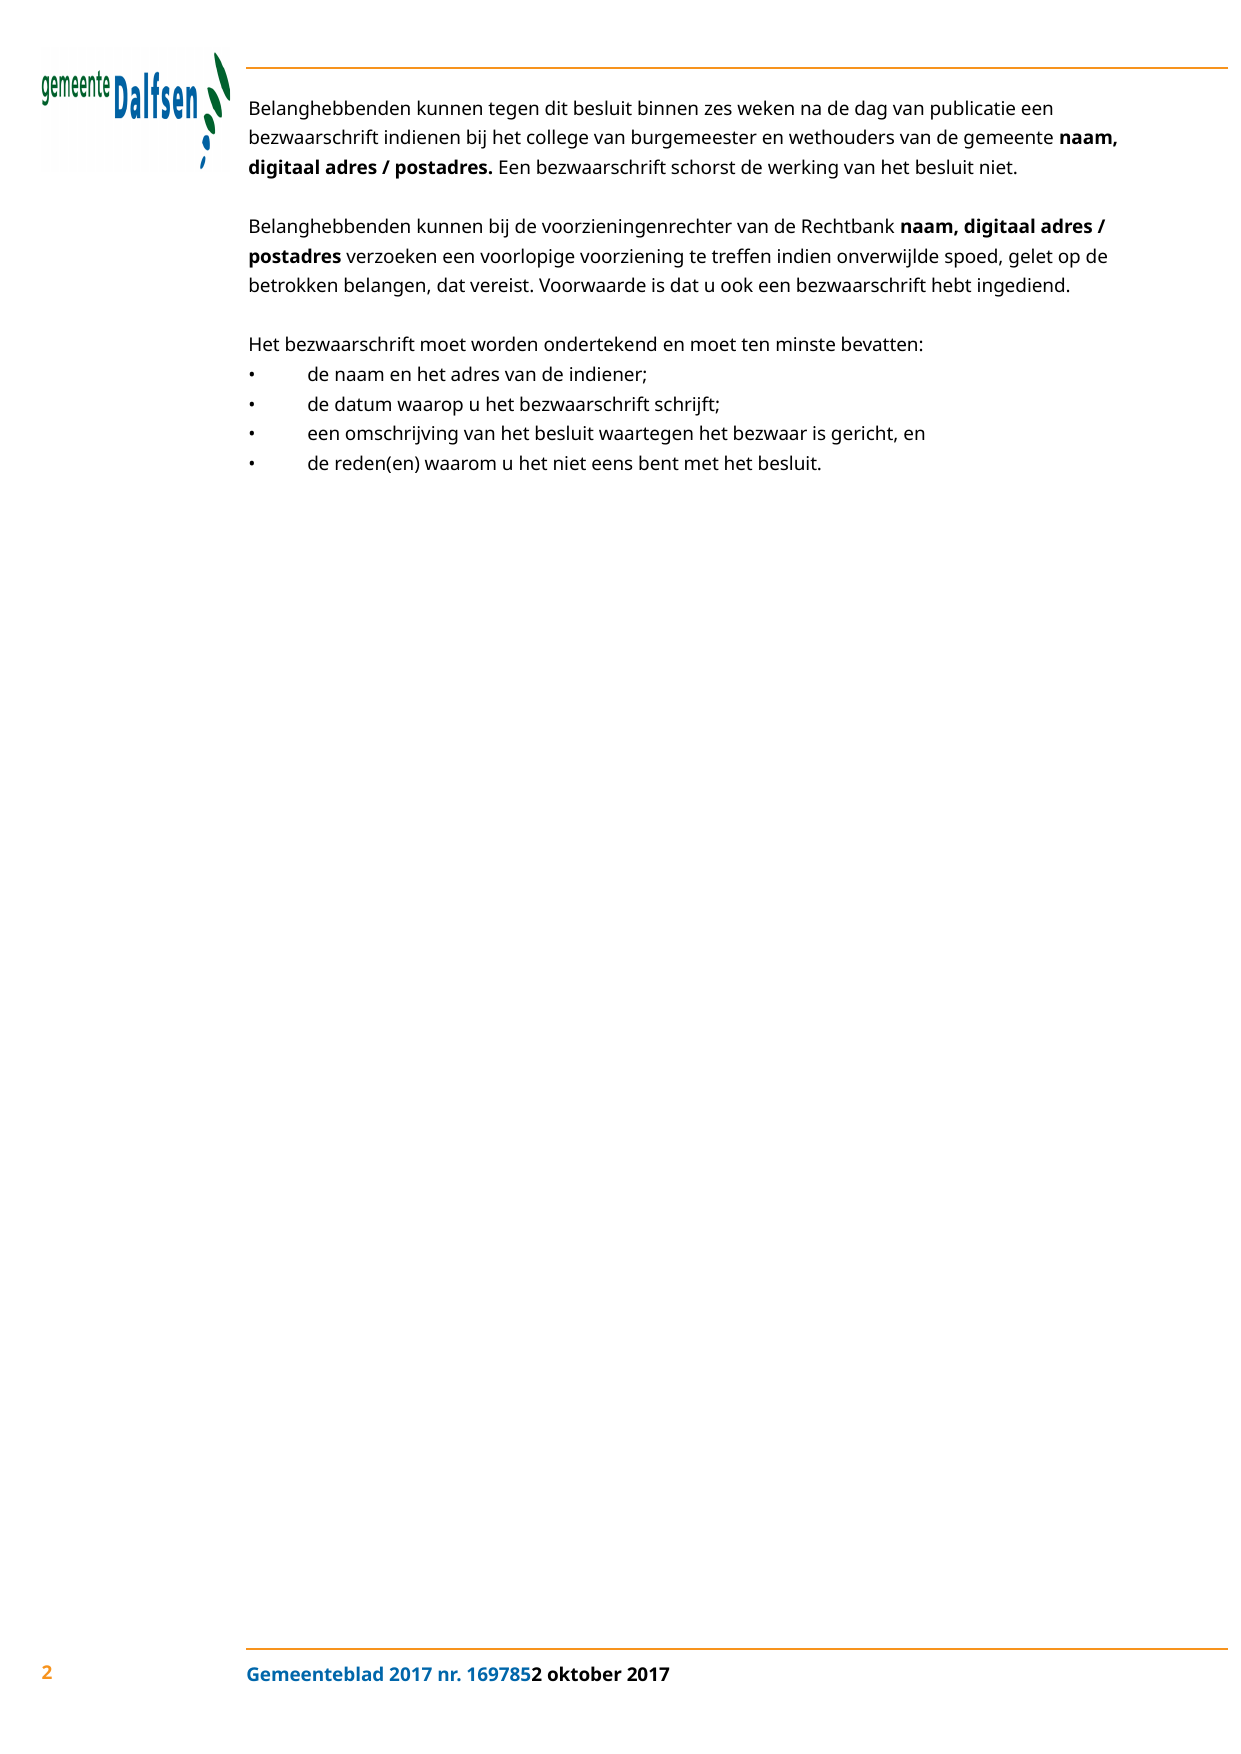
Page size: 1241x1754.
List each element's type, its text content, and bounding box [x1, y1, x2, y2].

text Belanghebbenden kunnen bij de voorzieningenrechter van de Rechtbank naam, digitaal adres / postadres verzoeken een voorlopige voorziening te treffen indien onverwijlde spoed, gelet op de betrokken belangen, dat vereist. Voorwaarde is dat u ook een bezwaarschrift hebt ingediend. [248, 213, 1152, 298]
list de naam en het adres van de indiener; [248, 361, 1152, 387]
text Belanghebbenden kunnen tegen dit besluit binnen zes weken na de dag van publicatie een bezwaarschrift indienen bij het college van burgemeester en wethouders van de gemeente naam, digitaal adres / postadres. Een bezwaarschrift schorst de werking van het besluit niet. [248, 95, 1152, 180]
list de datum waarop u het bezwaarschrift schrijft; [248, 391, 1152, 416]
picture [41, 47, 231, 172]
text Het bezwaarschrift moet worden ondertekend en moet ten minste bevatten: [248, 332, 1152, 357]
list de reden(en) waarom u het niet eens bent met het besluit. [248, 450, 1152, 476]
list een omschrijving van het besluit waartegen het bezwaar is gericht, en [248, 420, 1152, 446]
